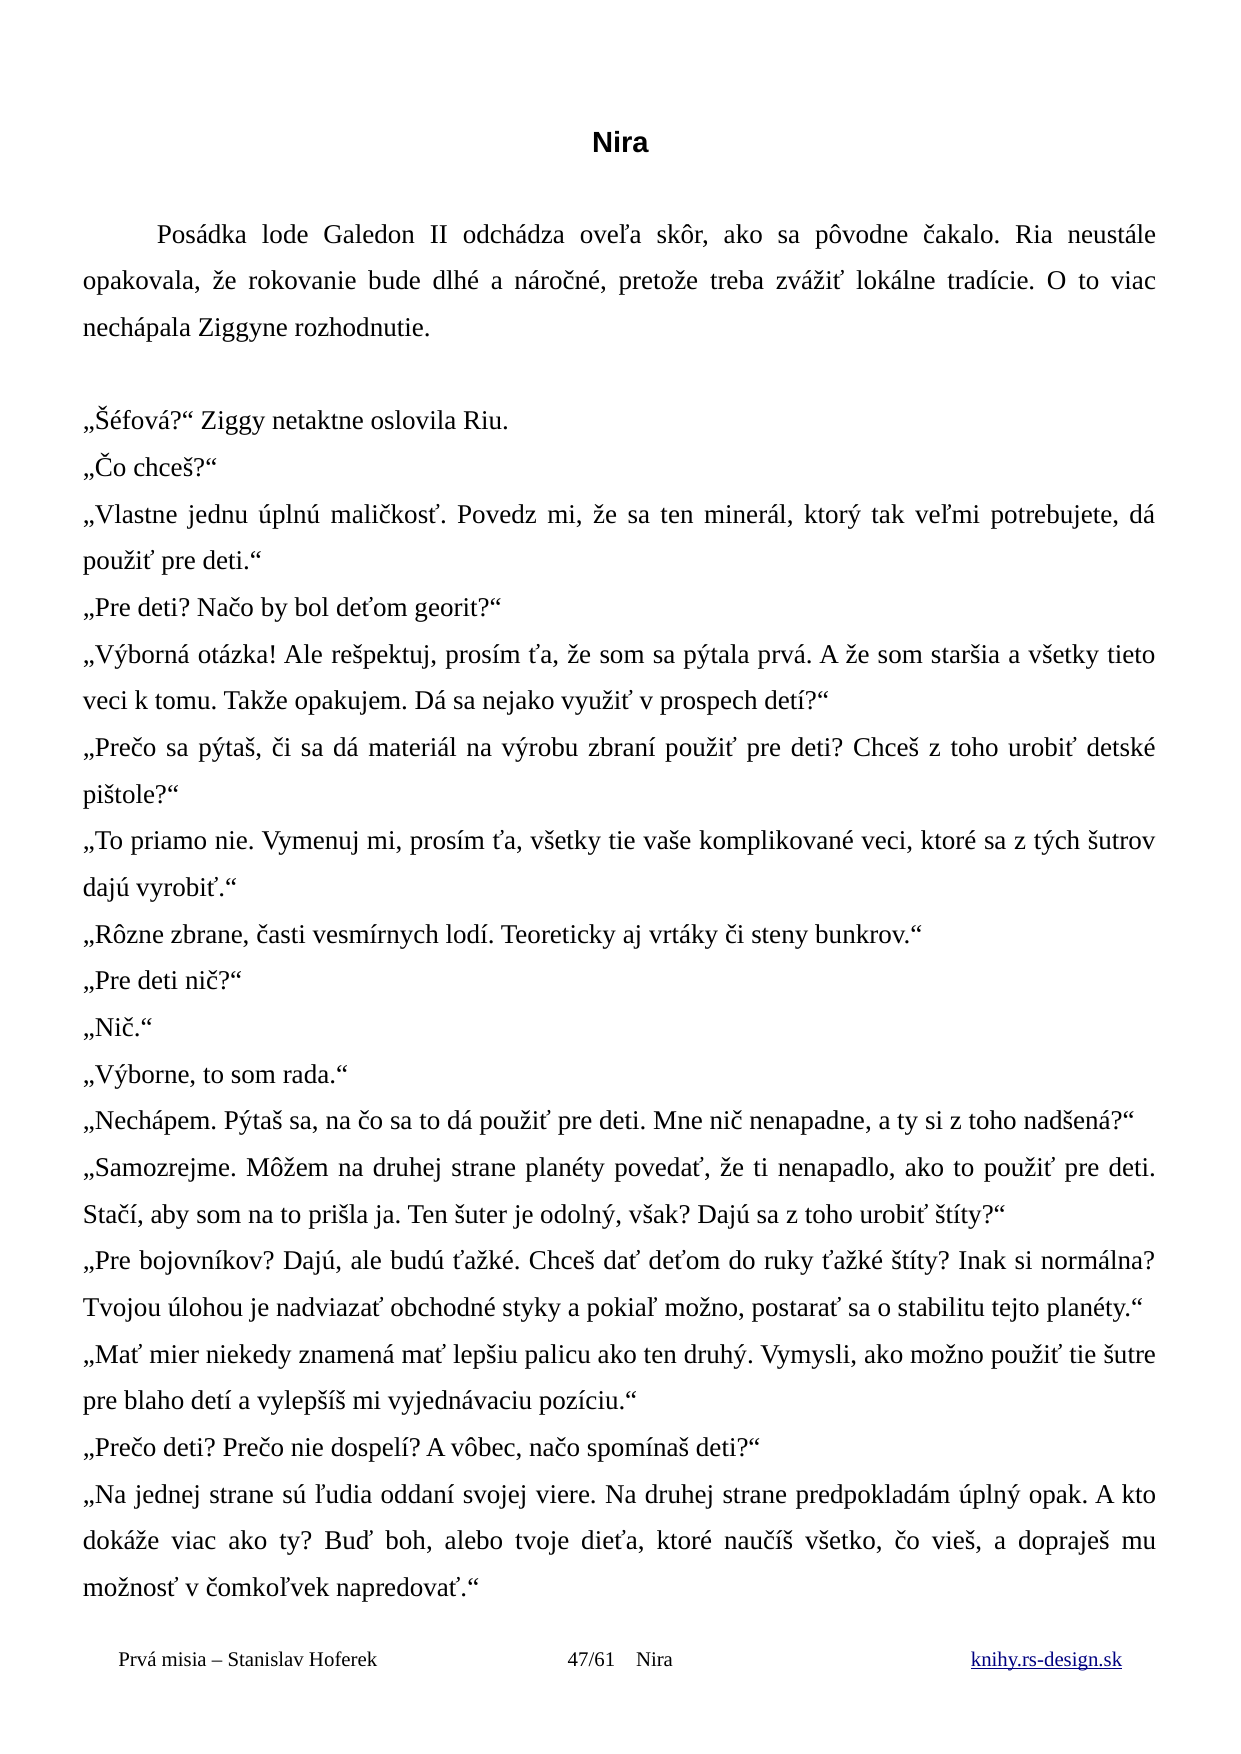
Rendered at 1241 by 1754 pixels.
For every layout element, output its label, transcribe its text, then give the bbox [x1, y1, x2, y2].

text „Samozrejme. Môžem na druhej strane planéty povedať, že ti nenapadlo, ako to použiť pre deti. Stačí, aby som na to prišla ja. Ten šuter je odolný, však? Dajú sa z toho urobiť štíty?“ [83, 1151, 1157, 1229]
text „Čo chceš?“ [83, 451, 1157, 482]
text „Nič.“ [83, 1011, 1157, 1042]
text „Šéfová?“ Ziggy netaktne oslovila Riu. [83, 404, 1157, 436]
text „Nechápem. Pýtaš sa, na čo sa to dá použiť pre deti. Mne nič nenapadne, a ty si z toho nadšená?“ [83, 1104, 1157, 1136]
subtitle Nira [83, 125, 1157, 159]
text „To priamo nie. Vymenuj mi, prosím ťa, všetky tie vaše komplikované veci, ktoré sa z tých šutrov dajú vyrobiť.“ [83, 824, 1157, 902]
text „Prečo deti? Prečo nie dospelí? A vôbec, načo spomínaš deti?“ [83, 1431, 1157, 1462]
text „Rôzne zbrane, časti vesmírnych lodí. Teoreticky aj vrtáky či steny bunkrov.“ [83, 918, 1157, 949]
text „Vlastne jednu úplnú maličkosť. Povedz mi, že sa ten minerál, ktorý tak veľmi potrebujete, dá použiť pre deti.“ [83, 498, 1157, 576]
text „Prečo sa pýtaš, či sa dá materiál na výrobu zbraní použiť pre deti? Chceš z toho urobiť detské pištole?“ [83, 731, 1157, 809]
text „Pre deti? Načo by bol deťom georit?“ [83, 591, 1157, 622]
text „Pre bojovníkov? Dajú, ale budú ťažké. Chceš dať deťom do ruky ťažké štíty? Inak si normálna? Tvojou úlohou je nadviazať obchodné styky a pokiaľ možno, postarať sa o stabilitu tejto planéty.“ [83, 1244, 1157, 1322]
text „Výborná otázka! Ale rešpektuj, prosím ťa, že som sa pýtala prvá. A že som staršia a všetky tieto veci k tomu. Takže opakujem. Dá sa nejako využiť v prospech detí?“ [83, 638, 1157, 716]
text „Mať mier niekedy znamená mať lepšiu palicu ako ten druhý. Vymysli, ako možno použiť tie šutre pre blaho detí a vylepšíš mi vyjednávaciu pozíciu.“ [83, 1338, 1157, 1416]
text „Pre deti nič?“ [83, 964, 1157, 996]
text Posádka lode Galedon II odchádza oveľa skôr, ako sa pôvodne čakalo. Ria neustále opakovala, že rokovanie bude dlhé a náročné, pretože treba zvážiť lokálne tradície. O to viac nechápala Ziggyne rozhodnutie. [83, 218, 1157, 342]
text „Výborne, to som rada.“ [83, 1058, 1157, 1089]
text „Na jednej strane sú ľudia oddaní svojej viere. Na druhej strane predpokladám úplný opak. A kto dokáže viac ako ty? Buď boh, alebo tvoje dieťa, ktoré naučíš všetko, čo vieš, a dopraješ mu možnosť v čomkoľvek napredovať.“ [83, 1478, 1157, 1602]
